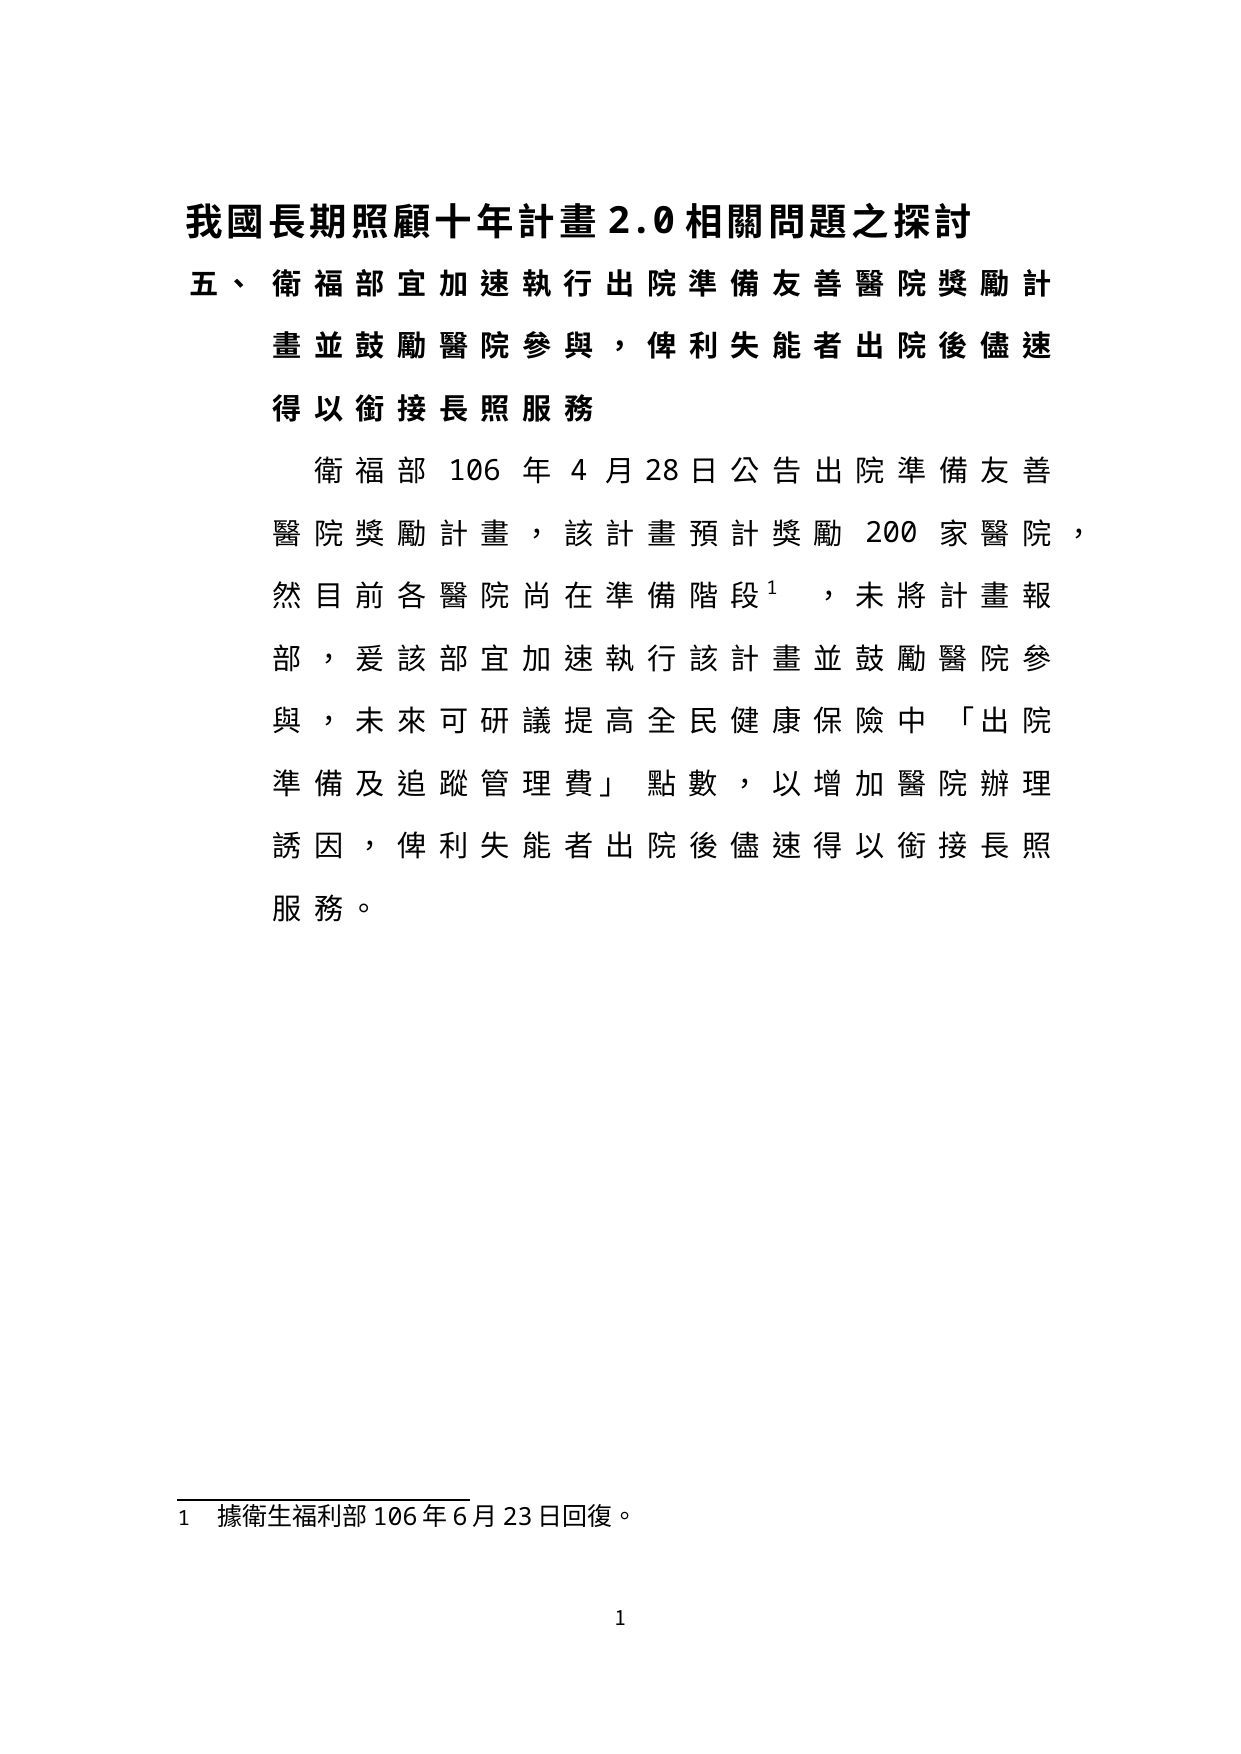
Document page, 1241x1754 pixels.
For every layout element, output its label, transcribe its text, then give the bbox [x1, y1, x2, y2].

text 衛福部106年4月28日公告出院準備友善醫院獎勵計畫，該計畫預計獎勵200家醫院，然目前各醫院尚在準備階段，未將計畫報部，爰該部宜加速執行該計畫並鼓勵醫院參與，未來可研議提高全民健康保險中「出院準備及追蹤管理費」點數，以增加醫院辦理誘因，俾利失能者出院後儘速得以銜接長照服務。 [242, 427, 1058, 927]
text 五、衛福部宜加速執行出院準備友善醫院獎勵計畫並鼓勵醫院參與，俾利失能者出院後儘速得以銜接長照服務 [183, 240, 1058, 427]
text 我國長期照顧十年計畫2.0相關問題之探討 [183, 177, 1058, 240]
text 據衛生福利部106年6月23日回復。 [177, 1500, 1063, 1532]
